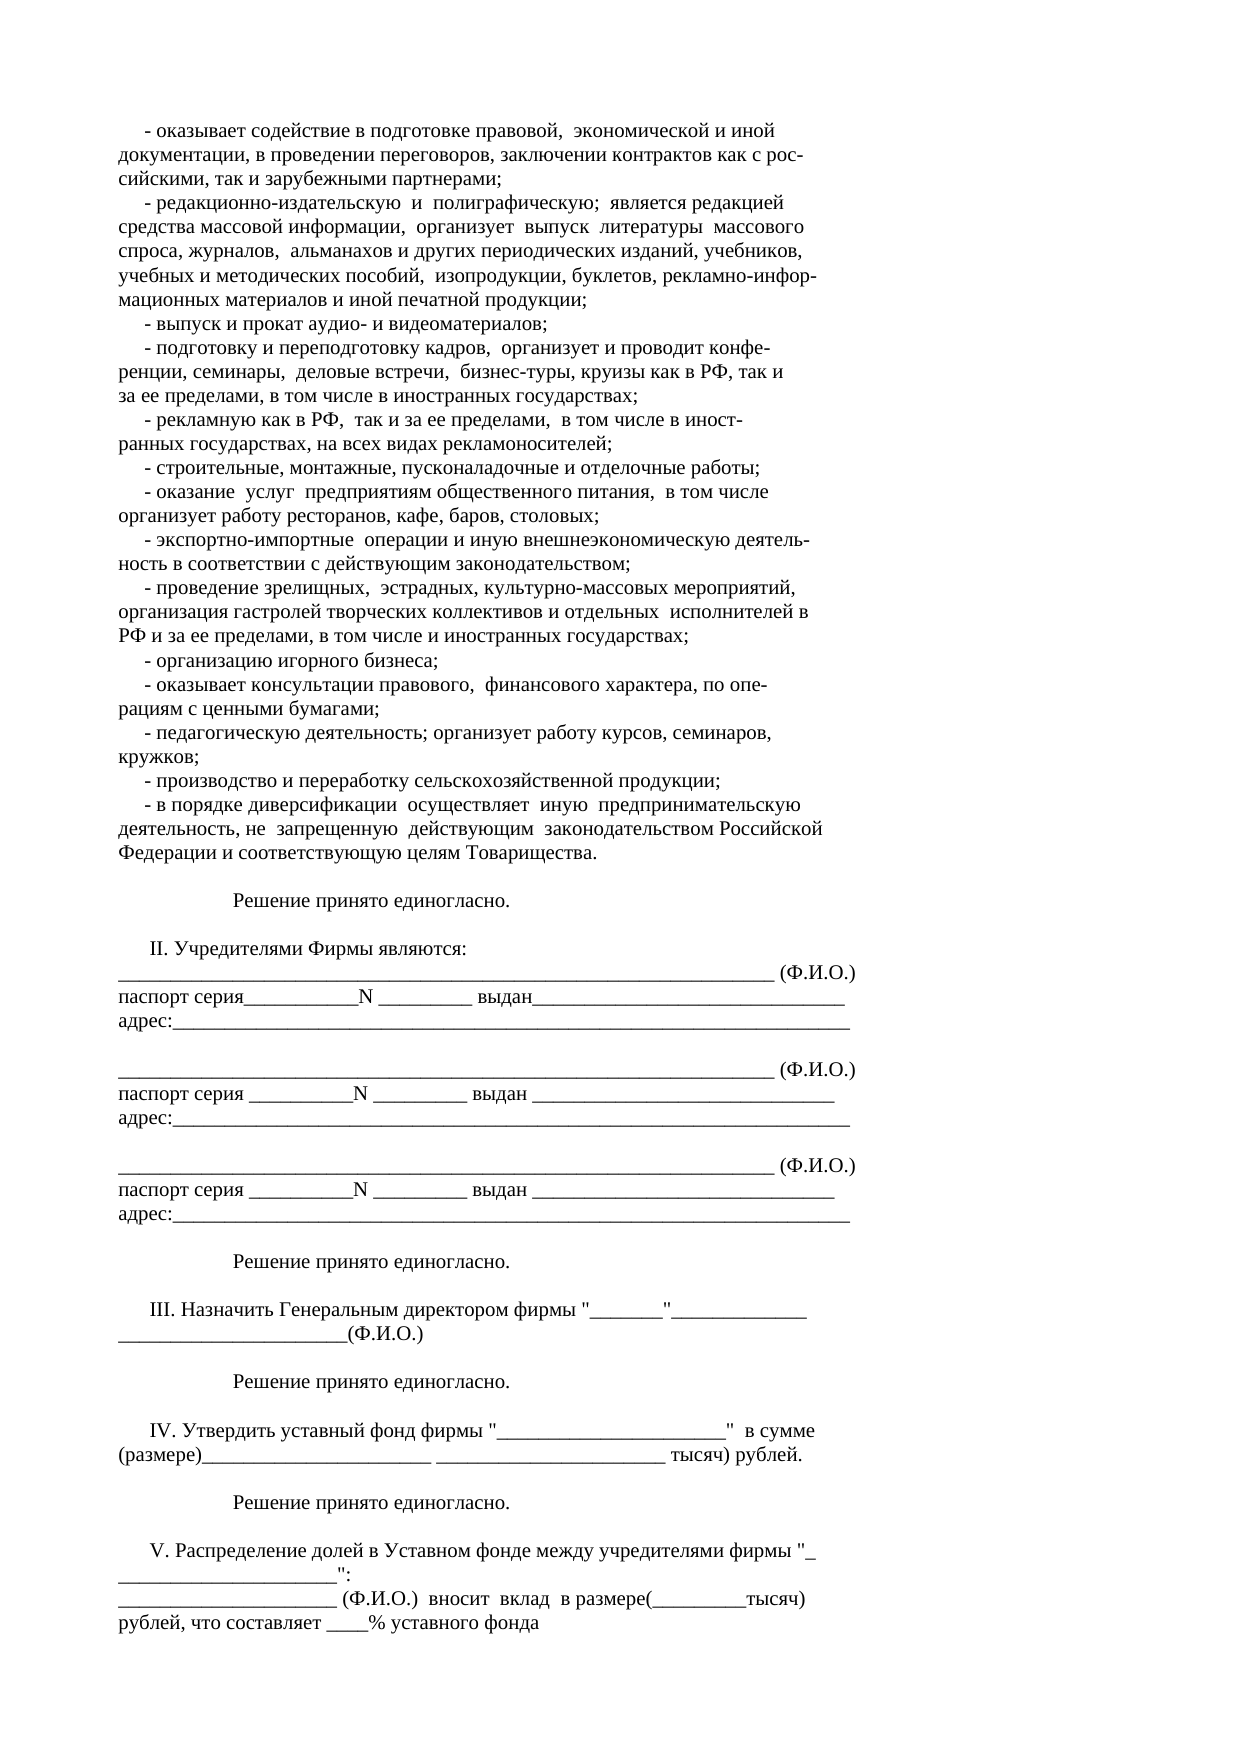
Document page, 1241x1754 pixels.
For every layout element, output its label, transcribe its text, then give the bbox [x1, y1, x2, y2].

text документации, в проведении переговоров, заключении контрактов как с рос- [118, 142, 1122, 166]
text - рекламную как в РФ, так и за ее пределами, в том числе в иност- [118, 407, 1122, 431]
text сийскими, так и зарубежными партнерами; [118, 166, 1122, 190]
text адрес:_________________________________________________________________ [118, 1201, 1122, 1225]
text организация гастролей творческих коллективов и отдельных исполнителей в [118, 599, 1122, 623]
text организует работу ресторанов, кафе, баров, столовых; [118, 503, 1122, 527]
text IV. Утвердить уставный фонд фирмы "______________________" в сумме [118, 1417, 1122, 1442]
text Решение принято единогласно. [118, 888, 1122, 912]
text ранных государствах, на всех видах рекламоносителей; [118, 431, 1122, 455]
text - оказывает содействие в подготовке правовой, экономической и иной [118, 118, 1122, 142]
text - оказывает консультации правового, финансового характера, по опе- [118, 672, 1122, 696]
text рациям с ценными бумагами; [118, 696, 1122, 720]
text ность в соответствии с действующим законодательством; [118, 551, 1122, 575]
text за ее пределами, в том числе в иностранных государствах; [118, 383, 1122, 407]
text адрес:_________________________________________________________________ [118, 1008, 1122, 1032]
text - в порядке диверсификации осуществляет иную предпринимательскую [118, 792, 1122, 816]
text ______________________(Ф.И.О.) [118, 1321, 1122, 1345]
text - выпуск и прокат аудио- и видеоматериалов; [118, 311, 1122, 335]
text Решение принято единогласно. [118, 1249, 1122, 1273]
text паспорт серия __________N _________ выдан _____________________________ [118, 1177, 1122, 1201]
text - редакционно-издательскую и полиграфическую; является редакцией [118, 190, 1122, 214]
text - экспортно-импортные операции и иную внешнеэкономическую деятель- [118, 527, 1122, 551]
text III. Назначить Генеральным директором фирмы "_______"_____________ [118, 1297, 1122, 1321]
text _____________________": [118, 1562, 1122, 1586]
text - педагогическую деятельность; организует работу курсов, семинаров, [118, 720, 1122, 744]
text Решение принято единогласно. [118, 1490, 1122, 1514]
text учебных и методических пособий, изопродукции, буклетов, рекламно-инфор- [118, 262, 1122, 287]
text кружков; [118, 744, 1122, 768]
text РФ и за ее пределами, в том числе и иностранных государствах; [118, 623, 1122, 647]
text паспорт серия __________N _________ выдан _____________________________ [118, 1081, 1122, 1105]
text ренции, семинары, деловые встречи, бизнес-туры, круизы как в РФ, так и [118, 359, 1122, 383]
text адрес:_________________________________________________________________ [118, 1105, 1122, 1129]
text Федерации и соответствующую целям Товарищества. [118, 840, 1122, 864]
text (размере)______________________ ______________________ тысяч) рублей. [118, 1442, 1122, 1466]
text деятельность, не запрещенную действующим законодательством Российской [118, 816, 1122, 840]
text _______________________________________________________________ (Ф.И.О.) [118, 960, 1122, 984]
text - производство и переработку сельскохозяйственной продукции; [118, 768, 1122, 792]
text Решение принято единогласно. [118, 1369, 1122, 1393]
text спроса, журналов, альманахов и других периодических изданий, учебников, [118, 238, 1122, 262]
text - проведение зрелищных, эстрадных, культурно-массовых мероприятий, [118, 575, 1122, 599]
text мационных материалов и иной печатной продукции; [118, 287, 1122, 311]
text V. Распределение долей в Уставном фонде между учредителями фирмы "_ [118, 1538, 1122, 1562]
text - подготовку и переподготовку кадров, организует и проводит конфе- [118, 335, 1122, 359]
text _______________________________________________________________ (Ф.И.О.) [118, 1153, 1122, 1177]
text - организацию игорного бизнеса; [118, 647, 1122, 672]
text - оказание услуг предприятиям общественного питания, в том числе [118, 479, 1122, 503]
text II. Учредителями Фирмы являются: [118, 936, 1122, 960]
text _____________________ (Ф.И.О.) вносит вклад в размере(_________тысяч) [118, 1586, 1122, 1610]
text средства массовой информации, организует выпуск литературы массового [118, 214, 1122, 238]
text _______________________________________________________________ (Ф.И.О.) [118, 1057, 1122, 1081]
text рублей, что составляет ____% уставного фонда [118, 1610, 1122, 1634]
text - строительные, монтажные, пусконаладочные и отделочные работы; [118, 455, 1122, 479]
text паспорт серия___________N _________ выдан______________________________ [118, 984, 1122, 1008]
